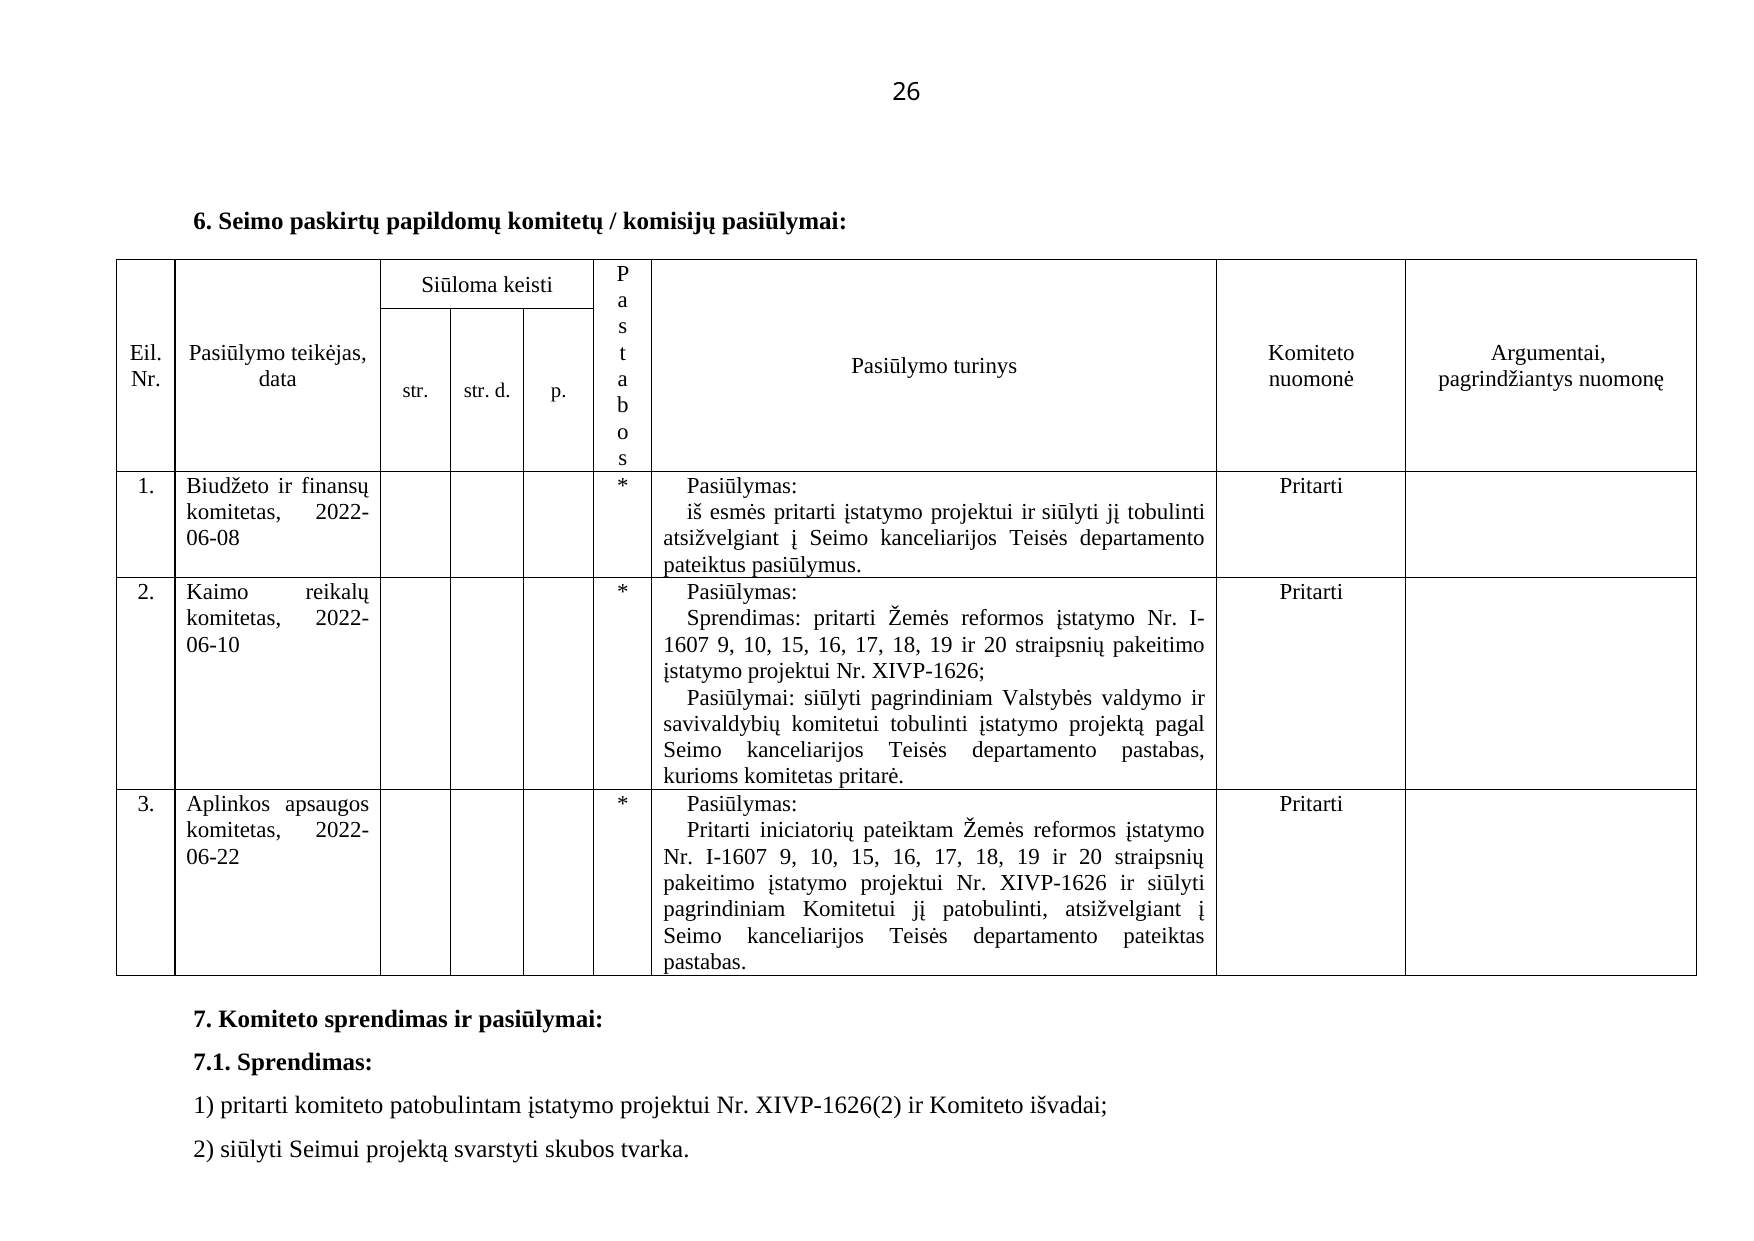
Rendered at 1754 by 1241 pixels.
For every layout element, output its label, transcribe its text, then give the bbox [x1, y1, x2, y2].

table_cell * [594, 578, 651, 789]
subtitle 6. Seimo paskirtų papildomų komitetų / komisijų pasiūlymai: [193, 206, 1695, 235]
table_cell [1406, 578, 1696, 789]
table_cell str. [381, 309, 450, 471]
table_cell 1. [117, 472, 174, 577]
table_header Siūloma keisti [381, 260, 593, 308]
table_cell Aplinkos apsaugos komitetas, 2022-06-22 [176, 790, 380, 974]
table_cell Pritarti [1217, 578, 1405, 789]
table_header Pastabos [594, 260, 651, 471]
table_cell Pasiūlymas: iš esmės pritarti įstatymo projektui ir siūlyti jį tobulinti atsižvelgiant į Seimo kanceliarijos Teisės departamento pateiktus pasiūlymus. [652, 472, 1216, 577]
table_cell 2. [117, 578, 174, 789]
table_cell * [594, 472, 651, 577]
table_cell Pritarti [1217, 790, 1405, 974]
table_header Komiteto nuomonė [1217, 260, 1405, 471]
text 7. Komiteto sprendimas ir pasiūlymai: [118, 1004, 1695, 1033]
table_cell [451, 472, 523, 577]
table_cell [1406, 790, 1696, 974]
table_cell Kaimo reikalų komitetas, 2022-06-10 [176, 578, 380, 789]
table_header Argumentai, pagrindžiantys nuomonę [1406, 260, 1696, 471]
text 1) pritarti komiteto patobulintam įstatymo projektui Nr. XIVP-1626(2) ir Komiteto išvadai; [118, 1091, 1695, 1119]
table_cell [1406, 472, 1696, 577]
table_cell p. [524, 309, 593, 471]
text 2) siūlyti Seimui projektą svarstyti skubos tvarka. [118, 1134, 1695, 1162]
table_cell [451, 790, 523, 974]
table_cell [381, 472, 450, 577]
table_header Pasiūlymo teikėjas, data [176, 260, 380, 471]
text 7.1. Sprendimas: [118, 1047, 1695, 1076]
table_cell [524, 790, 593, 974]
table_cell [524, 578, 593, 789]
table_cell [381, 578, 450, 789]
table_cell Biudžeto ir finansų komitetas, 2022-06-08 [176, 472, 380, 577]
table_header Eil. Nr. [117, 260, 174, 471]
table_header Pasiūlymo turinys [652, 260, 1216, 471]
table_cell Pasiūlymas: Sprendimas: pritarti Žemės reformos įstatymo Nr. I-1607 9, 10, 15, 16, 17, 18, 19 ir 20 straipsnių pakeitimo įstatymo projektui Nr. XIVP-1626; Pasiūlymai: siūlyti pagrindiniam Valstybės valdymo ir savivaldybių komitetui tobulinti įstatymo projektą pagal Seimo kanceliarijos Teisės departamento pastabas, kurioms komitetas pritarė. [652, 578, 1216, 789]
table_cell [451, 578, 523, 789]
table_cell 3. [117, 790, 174, 974]
table_cell Pritarti [1217, 472, 1405, 577]
table_cell * [594, 790, 651, 974]
table_cell Pasiūlymas: Pritarti iniciatorių pateiktam Žemės reformos įstatymo Nr. I-1607 9, 10, 15, 16, 17, 18, 19 ir 20 straipsnių pakeitimo įstatymo projektui Nr. XIVP-1626 ir siūlyti pagrindiniam Komitetui jį patobulinti, atsižvelgiant į Seimo kanceliarijos Teisės departamento pateiktas pastabas. [652, 790, 1216, 974]
table_cell str. d. [451, 309, 523, 471]
table_cell [381, 790, 450, 974]
table_cell [524, 472, 593, 577]
